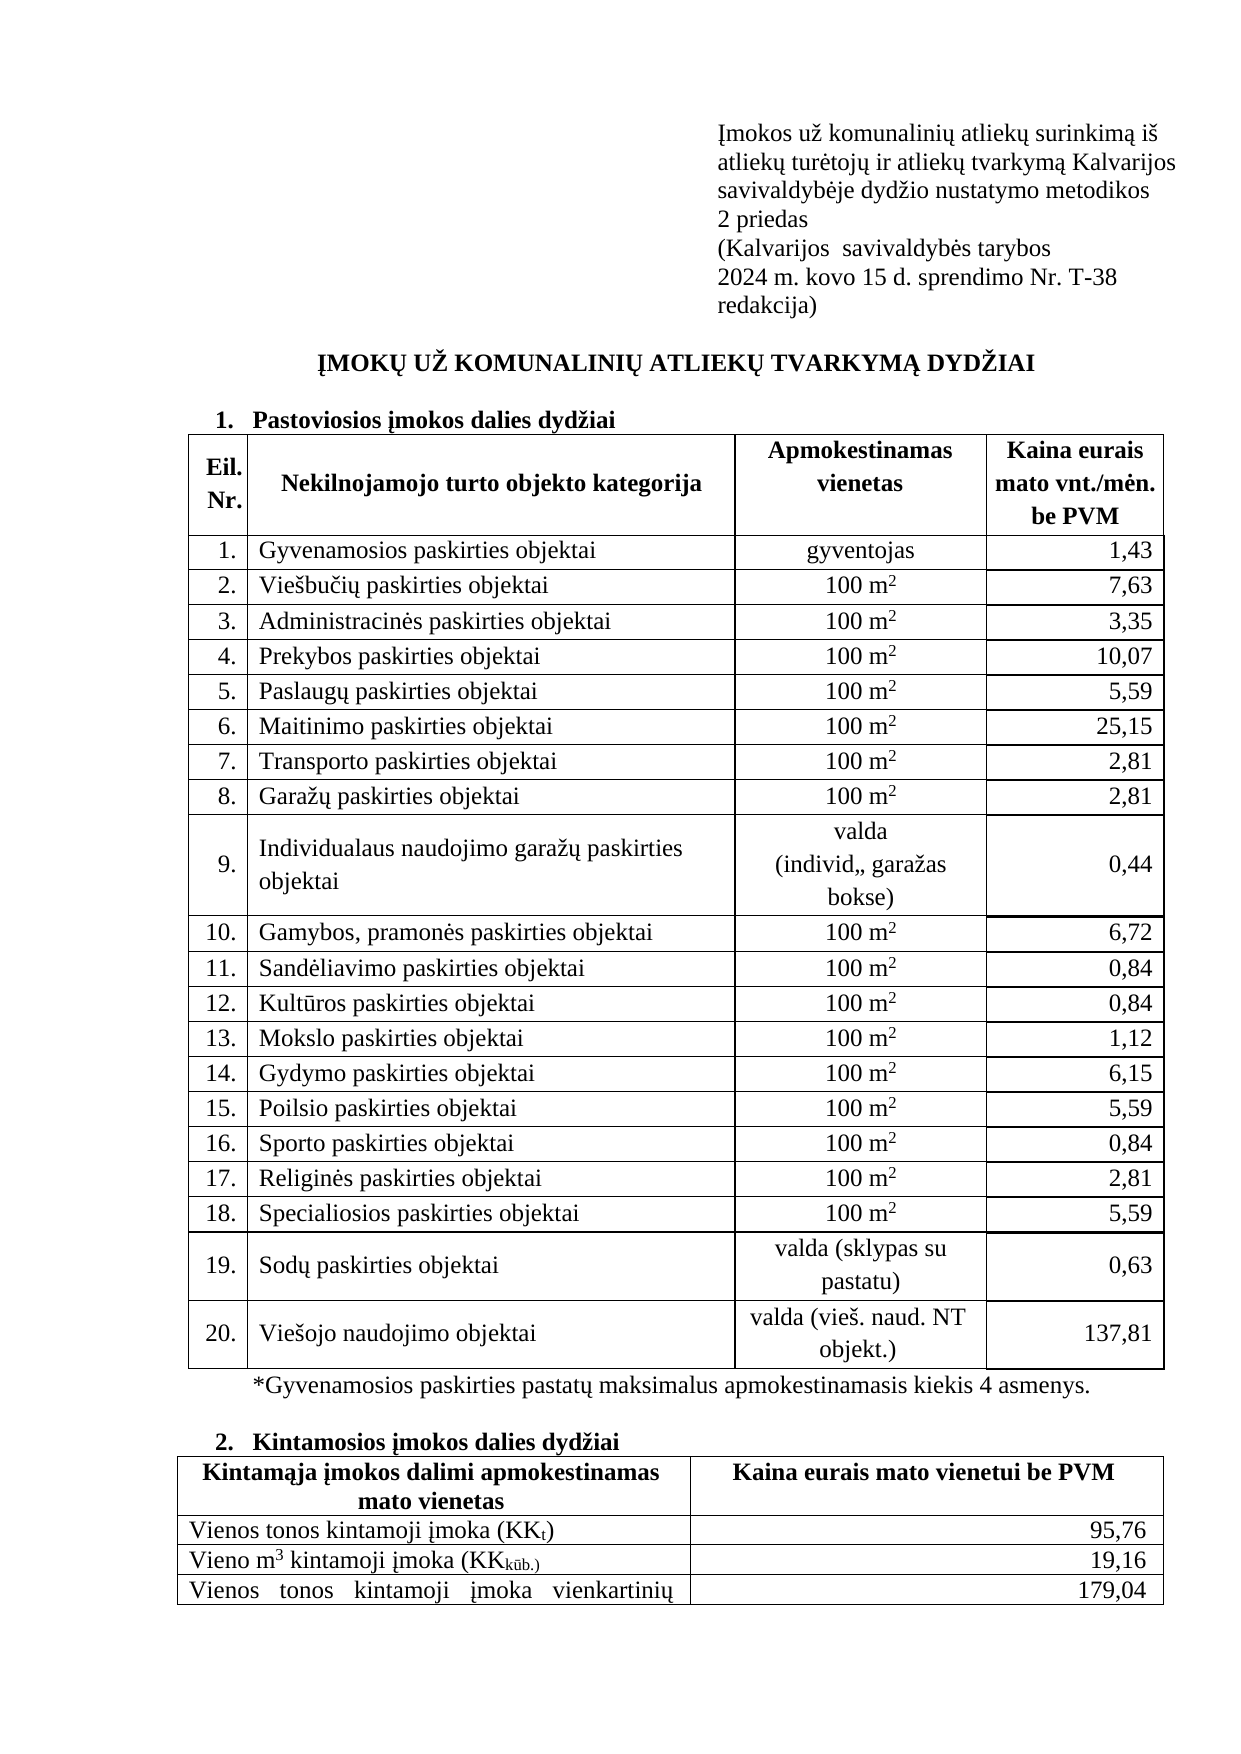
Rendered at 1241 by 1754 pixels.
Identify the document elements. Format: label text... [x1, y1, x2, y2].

table_cell valda (individ„ garažas bokse) [736, 815, 986, 915]
text (Kalvarijos savivaldybės tarybos [582, 233, 1181, 262]
table_header Eil. Nr. [189, 435, 247, 534]
table_cell 3,35 [987, 606, 1163, 639]
table_cell 4. [189, 640, 247, 674]
table_cell 2,81 [987, 781, 1163, 814]
table_cell Prekybos paskirties objektai [248, 640, 734, 674]
table_cell 19. [189, 1233, 247, 1299]
table_cell Vieno m3 kintamoji įmoka (KKkūb.) [178, 1545, 690, 1574]
text 2 priedas [717, 204, 1181, 233]
table_cell Vienos tonos kintamoji įmoka (KKt) [178, 1516, 690, 1544]
table_cell 100 m2 [736, 1022, 986, 1056]
table_cell 19,16 [691, 1545, 1163, 1574]
table_cell 12. [189, 987, 247, 1021]
table_cell 137,81 [987, 1302, 1163, 1368]
table_cell 13. [189, 1022, 247, 1056]
table_cell 2,81 [987, 1163, 1163, 1196]
table_cell 8. [189, 780, 247, 814]
table_cell 9. [189, 815, 247, 915]
table_cell Gyvenamosios paskirties objektai [248, 536, 734, 568]
table_cell 0,84 [987, 1128, 1163, 1161]
table_cell 100 m2 [736, 1162, 986, 1196]
table_cell Administracinės paskirties objektai [248, 605, 734, 639]
table_cell 100 m2 [736, 640, 986, 674]
table_cell Sporto paskirties objektai [248, 1127, 734, 1161]
table_cell 6,15 [987, 1058, 1163, 1091]
table_cell 100 m2 [736, 952, 986, 986]
table_cell 2. [189, 570, 247, 604]
text 2024 m. kovo 15 d. sprendimo Nr. T-38 [717, 262, 1181, 291]
text 2. Kintamosios įmokos dalies dydžiai [215, 1427, 1175, 1456]
table_cell 100 m2 [736, 745, 986, 779]
table_cell 0,84 [987, 953, 1163, 986]
table_cell gyventojas [736, 536, 986, 568]
table_cell valda (sklypas su pastatu) [736, 1233, 986, 1299]
table_cell 0,63 [987, 1234, 1163, 1299]
table_cell Viešbučių paskirties objektai [248, 570, 734, 604]
table_cell Gamybos, pramonės paskirties objektai [248, 916, 734, 951]
table_cell Paslaugų paskirties objektai [248, 675, 734, 709]
table_cell 16. [189, 1127, 247, 1161]
table_cell Sandėliavimo paskirties objektai [248, 952, 734, 986]
table_cell 3. [189, 605, 247, 639]
table_cell 5,59 [987, 1093, 1163, 1126]
table_cell 10. [189, 916, 247, 951]
text savivaldybėje dydžio nustatymo metodikos [717, 176, 1181, 204]
table_cell 15. [189, 1092, 247, 1126]
table_cell 100 m2 [736, 1092, 986, 1126]
table_cell 1,12 [987, 1023, 1163, 1056]
text atliekų turėtojų ir atliekų tvarkymą Kalvarijos [717, 147, 1181, 176]
table_cell Vienos tonos kintamoji įmoka vienkartinių [178, 1575, 690, 1604]
table_cell Kultūros paskirties objektai [248, 987, 734, 1021]
table_cell 7,63 [987, 571, 1163, 604]
text Įmokos už komunalinių atliekų surinkimą iš [717, 118, 1181, 147]
table_cell 20. [189, 1301, 247, 1368]
table_cell Religinės paskirties objektai [248, 1162, 734, 1196]
table_cell 10,07 [987, 641, 1163, 674]
table_cell 0,84 [987, 988, 1163, 1021]
table_header Kaina eurais mato vnt./mėn. be PVM [987, 435, 1163, 534]
table_cell Maitinimo paskirties objektai [248, 710, 734, 744]
table_cell 11. [189, 952, 247, 986]
table_cell 25,15 [987, 711, 1163, 744]
table_cell 5. [189, 675, 247, 709]
table_cell Transporto paskirties objektai [248, 745, 734, 779]
table_cell 5,59 [987, 676, 1163, 709]
table_cell valda (vieš. naud. NT objekt.) [736, 1301, 986, 1368]
table_cell 6. [189, 710, 247, 744]
table_cell 5,59 [987, 1198, 1163, 1231]
table_header Kintamąja įmokos dalimi apmokestinamas mato vienetas [178, 1457, 690, 1514]
table_cell 2,81 [987, 746, 1163, 779]
table_cell 1. [189, 536, 247, 568]
table_header Nekilnojamojo turto objekto kategorija [248, 435, 734, 534]
table_cell 100 m2 [736, 710, 986, 744]
table_cell Specialiosios paskirties objektai [248, 1197, 734, 1231]
table_cell 100 m2 [736, 570, 986, 604]
table_cell 18. [189, 1197, 247, 1231]
table_cell 179,04 [691, 1575, 1163, 1604]
table_cell 6,72 [987, 918, 1163, 951]
table_header Apmokestinamas vienetas [736, 435, 986, 534]
table_cell 7. [189, 745, 247, 779]
text ĮMOKŲ UŽ KOMUNALINIŲ ATLIEKŲ TVARKYMĄ DYDŽIAI [177, 348, 1175, 377]
table_cell Garažų paskirties objektai [248, 780, 734, 814]
table_cell 100 m2 [736, 675, 986, 709]
table_cell Individualaus naudojimo garažų paskirties objektai [248, 815, 734, 915]
table_cell 100 m2 [736, 987, 986, 1021]
table_cell 100 m2 [736, 1127, 986, 1161]
table_cell 0,44 [987, 816, 1163, 915]
table_cell 100 m2 [736, 780, 986, 814]
table_cell Sodų paskirties objektai [248, 1233, 734, 1299]
text redakcija) [717, 291, 1181, 319]
table_cell 100 m2 [736, 916, 986, 951]
table_cell 100 m2 [736, 1057, 986, 1091]
text *Gyvenamosios paskirties pastatų maksimalus apmokestinamasis kiekis 4 asmenys. [252, 1370, 1175, 1398]
table_cell 100 m2 [736, 605, 986, 639]
table_cell 17. [189, 1162, 247, 1196]
table_cell 14. [189, 1057, 247, 1091]
table_header Kaina eurais mato vienetui be PVM [691, 1457, 1163, 1514]
table_cell Viešojo naudojimo objektai [248, 1301, 734, 1368]
table_cell 1,43 [987, 536, 1163, 568]
text 1. Pastoviosios įmokos dalies dydžiai [215, 406, 1175, 434]
table_cell 95,76 [691, 1516, 1163, 1544]
table_cell 100 m2 [736, 1197, 986, 1231]
table_cell Gydymo paskirties objektai [248, 1057, 734, 1091]
table_cell Mokslo paskirties objektai [248, 1022, 734, 1056]
table_cell Poilsio paskirties objektai [248, 1092, 734, 1126]
